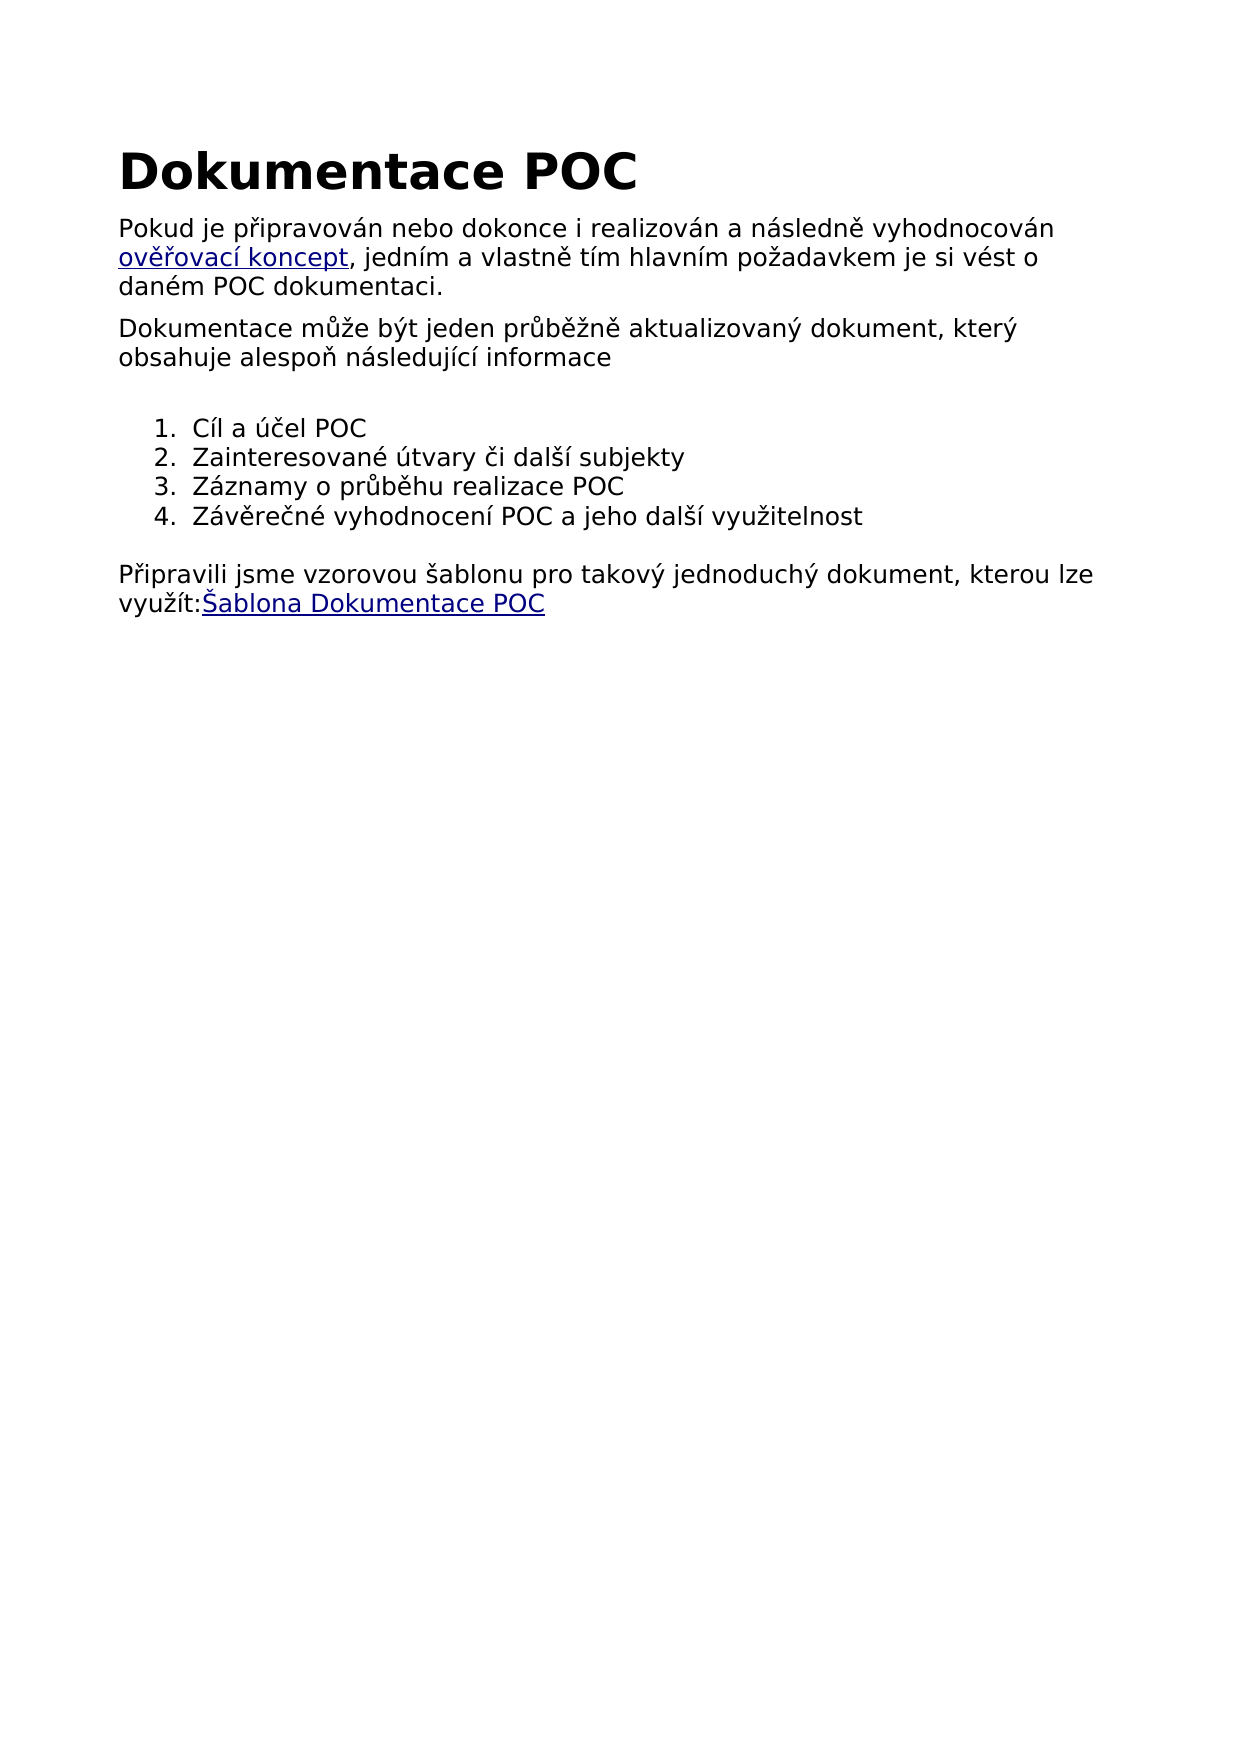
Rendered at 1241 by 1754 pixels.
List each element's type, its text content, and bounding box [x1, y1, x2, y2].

subtitle Dokumentace POC [118, 143, 1122, 201]
text Dokumentace může být jeden průběžně aktualizovaný dokument, který obsahuje alespoň následující informace [118, 314, 1122, 372]
text Pokud je připravován nebo dokonce i realizován a následně vyhodnocován ověřovací koncept, jedním a vlastně tím hlavním požadavkem je si vést o daném POC dokumentaci. [118, 214, 1122, 301]
list Závěrečné vyhodnocení POC a jeho další využitelnost [177, 502, 1122, 531]
list Zainteresované útvary či další subjekty [177, 443, 1122, 472]
list Cíl a účel POC [177, 414, 1122, 443]
text Připravili jsme vzorovou šablonu pro takový jednoduchý dokument, kterou lze využít:Šablona Dokumentace POC [118, 560, 1122, 619]
list Záznamy o průběhu realizace POC [177, 472, 1122, 502]
